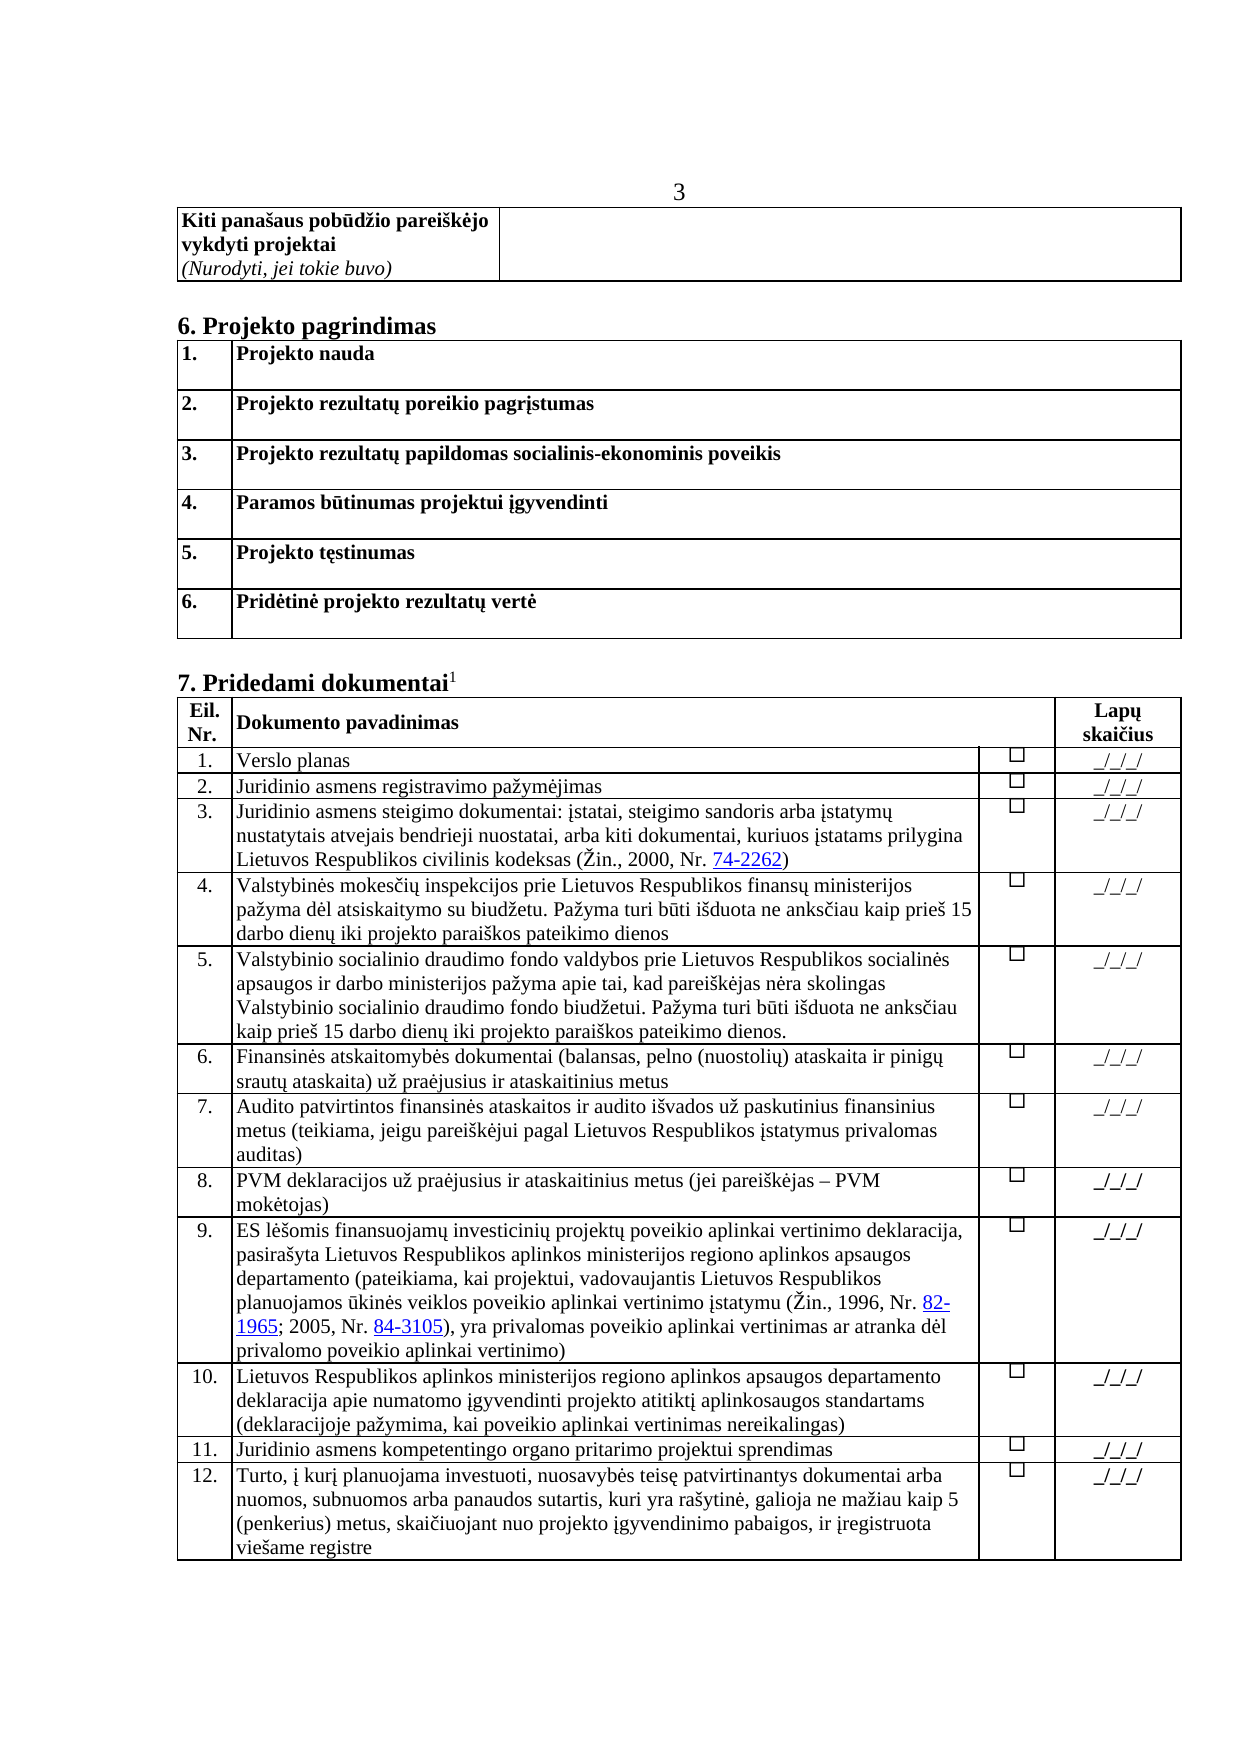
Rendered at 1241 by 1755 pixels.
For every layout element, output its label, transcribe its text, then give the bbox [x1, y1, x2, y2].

table_cell  [980, 799, 1054, 871]
table_cell 12. [178, 1463, 231, 1559]
table_cell 4. [178, 490, 231, 538]
table_cell _/_/_/ [1056, 1094, 1180, 1166]
table_cell _/_/_/ [1056, 799, 1180, 871]
table_cell _/_/_/ [1056, 1168, 1180, 1216]
table_cell  [980, 748, 1054, 772]
table_cell _/_/_/ [1056, 1463, 1180, 1559]
table_cell  [980, 1364, 1054, 1436]
table_cell 7. [178, 1094, 231, 1166]
table_cell 8. [178, 1168, 231, 1216]
table_cell  [980, 774, 1054, 798]
table_cell 9. [178, 1218, 231, 1362]
table_cell  [980, 1218, 1054, 1362]
table_cell  [980, 1045, 1054, 1093]
table_header Dokumento pavadinimas [233, 698, 1054, 746]
text 6. Projekto pagrindimas [177, 311, 1181, 339]
table_cell 6. [178, 590, 231, 638]
text 7. Pridedami dokumentai1 [177, 668, 1181, 697]
table_cell  [980, 947, 1054, 1043]
table_cell  [980, 1094, 1054, 1166]
table_cell _/_/_/ [1056, 1045, 1180, 1093]
table_cell _/_/_/ [1056, 1218, 1180, 1362]
table_cell _/_/_/ [1056, 947, 1180, 1043]
table_cell 4. [178, 873, 231, 945]
table_cell  [980, 1168, 1054, 1216]
table_cell 10. [178, 1364, 231, 1436]
table_cell 5. [178, 947, 231, 1043]
table_header 1. [178, 341, 231, 389]
table_cell  [980, 1437, 1054, 1461]
table_cell _/_/_/ [1056, 1364, 1180, 1436]
table_cell  [980, 1463, 1054, 1559]
table_cell 3. [178, 441, 231, 488]
table_cell 2. [178, 391, 231, 439]
table_cell 6. [178, 1045, 231, 1093]
table_cell  [980, 873, 1054, 945]
table_cell _/_/_/ [1056, 873, 1180, 945]
table_cell 5. [178, 540, 231, 588]
table_cell [500, 208, 1180, 280]
table_cell 3. [178, 799, 231, 871]
